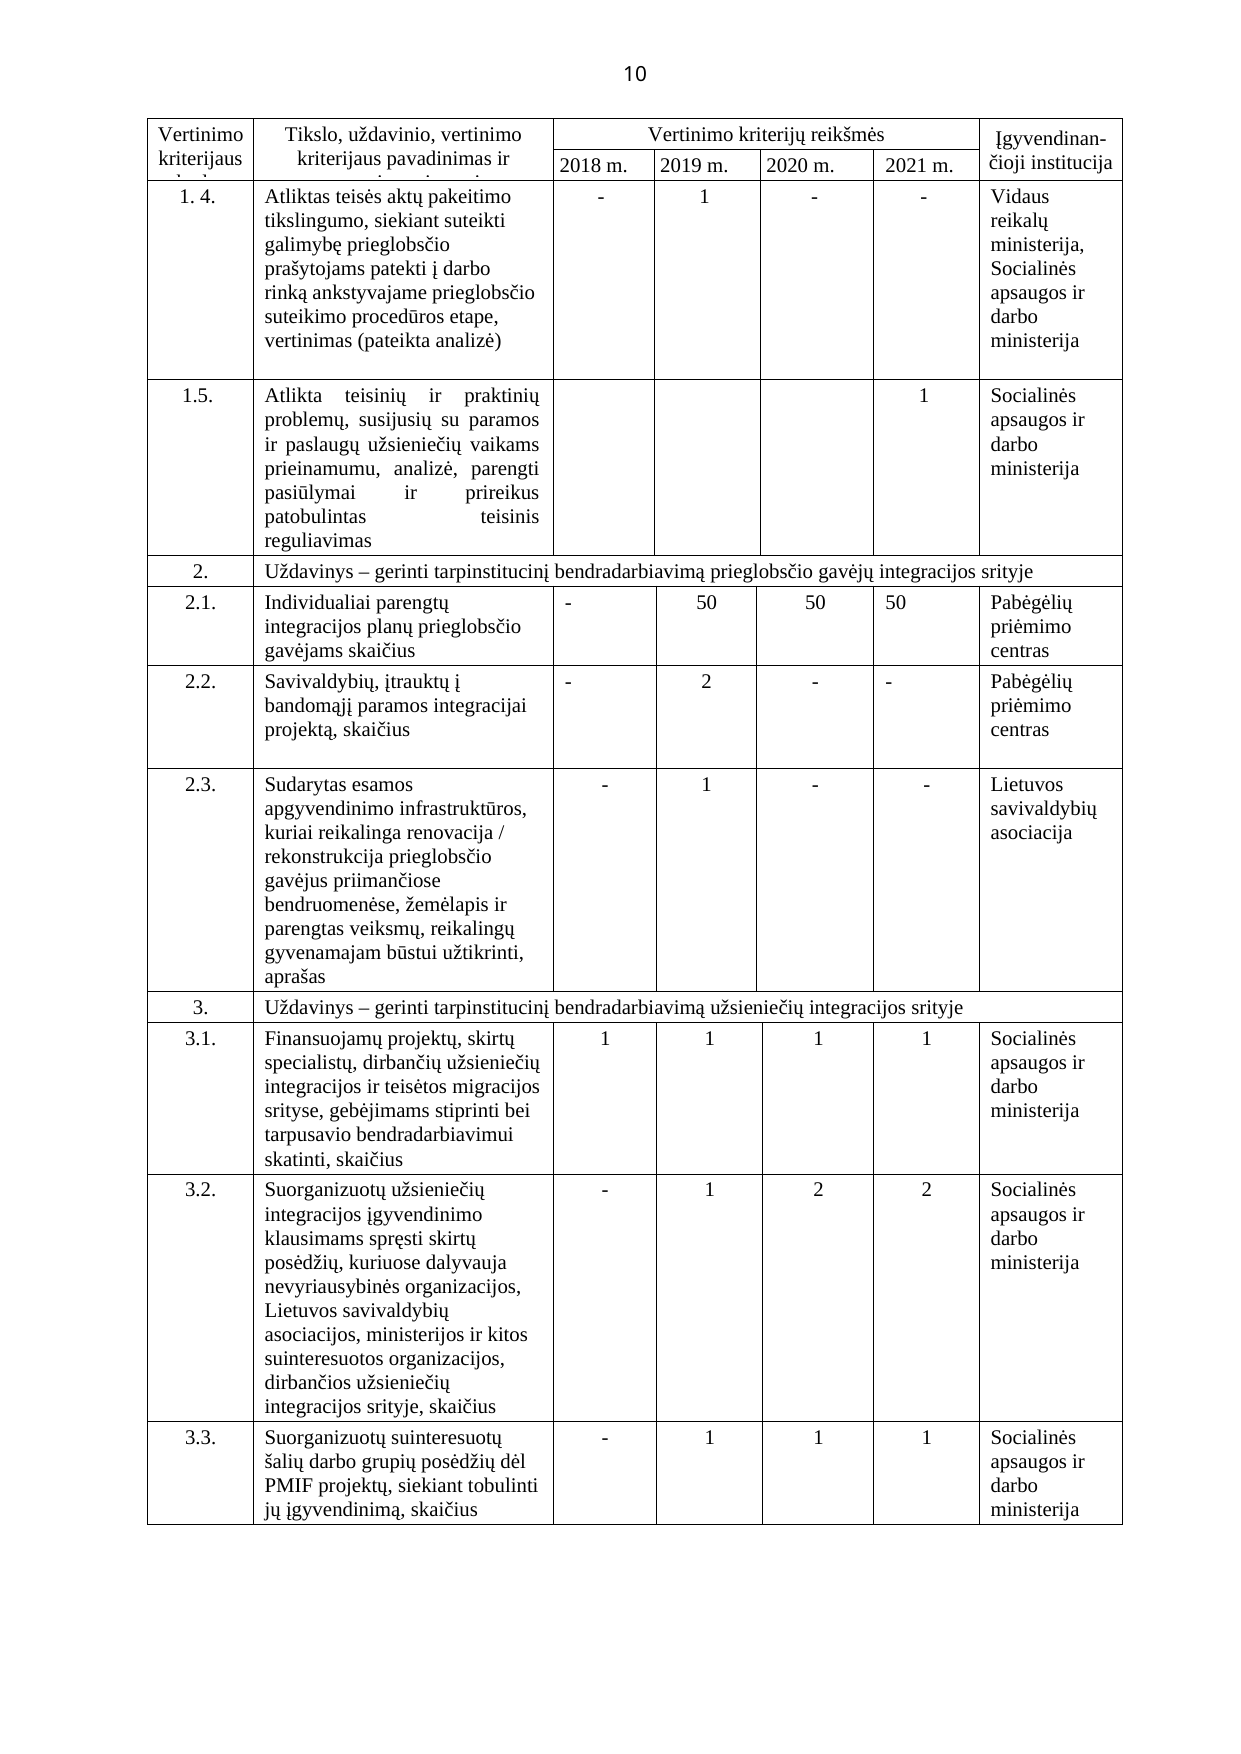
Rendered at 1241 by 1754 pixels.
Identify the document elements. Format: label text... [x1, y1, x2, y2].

table_cell [554, 380, 654, 555]
table_cell 1 [763, 1422, 873, 1524]
table_cell Suorganizuotų užsieniečių integracijos įgyvendinimo klausimams spręsti skirtų posėdžių, kuriuose dalyvauja nevyriausybinės organizacijos, Lietuvos savivaldybių asociacijos, ministerijos ir kitos suinteresuotos organizacijos, dirbančios užsieniečių integracijos srityje, skaičius [254, 1175, 553, 1421]
table_cell 3.2. [148, 1175, 253, 1421]
table_cell 2 [763, 1175, 873, 1421]
table_cell - [554, 1422, 656, 1524]
table_cell Socialinės apsaugos ir darbo ministerija [980, 1422, 1122, 1524]
table_cell Individualiai parengtų integracijos planų prieglobsčio gavėjams skaičius [254, 587, 553, 665]
table_cell 2 [874, 1175, 979, 1421]
table_cell - [761, 181, 873, 379]
table_header Vertinimo kriterijaus kodas [148, 119, 253, 180]
table_cell 2. [148, 556, 253, 586]
table_cell 3.3. [148, 1422, 253, 1524]
table_cell 1.5. [148, 380, 253, 555]
table_cell - [874, 769, 979, 991]
table_header Įgyvendinan-čioji institucija [980, 119, 1122, 180]
table_cell 1 [657, 769, 756, 991]
table_cell - [554, 666, 656, 768]
table_cell 1 [554, 1023, 656, 1173]
table_cell - [757, 666, 873, 768]
table_cell 1. 4. [148, 181, 253, 379]
table_cell - [874, 181, 979, 379]
table_cell Socialinės apsaugos ir darbo ministerija [980, 1023, 1122, 1173]
table_cell Uždavinys – gerinti tarpinstitucinį bendradarbiavimą užsieniečių integracijos srityje [254, 992, 1122, 1022]
table_cell 1 [874, 380, 979, 555]
table_cell 1 [657, 1175, 762, 1421]
table_cell 2019 m. [655, 150, 760, 180]
table_cell Savivaldybių, įtrauktų į bandomąjį paramos integracijai projektą, skaičius [254, 666, 553, 768]
table_cell 2020 m. [761, 150, 873, 180]
table_cell 2.3. [148, 769, 253, 991]
table_cell - [874, 666, 979, 768]
table_cell Suorganizuotų suinteresuotų šalių darbo grupių posėdžių dėl PMIF projektų, siekiant tobulinti jų įgyvendinimą, skaičius [254, 1422, 553, 1524]
table_cell 50 [657, 587, 756, 665]
table_cell - [554, 587, 656, 665]
table_cell 1 [657, 1023, 762, 1173]
table_cell Uždavinys – gerinti tarpinstitucinį bendradarbiavimą prieglobsčio gavėjų integracijos srityje [254, 556, 1122, 586]
table_cell Vidaus reikalų ministerija, Socialinės apsaugos ir darbo ministerija [980, 181, 1122, 379]
table_cell Socialinės apsaugos ir darbo ministerija [980, 1175, 1122, 1421]
table_cell Finansuojamų projektų, skirtų specialistų, dirbančių užsieniečių integracijos ir teisėtos migracijos srityse, gebėjimams stiprinti bei tarpusavio bendradarbiavimui skatinti, skaičius [254, 1023, 553, 1173]
table_header Vertinimo kriterijų reikšmės [554, 119, 979, 149]
table_cell [655, 380, 760, 555]
table_cell 2 [657, 666, 756, 768]
table_cell [761, 380, 873, 555]
table_cell Atliktas teisės aktų pakeitimo tikslingumo, siekiant suteikti galimybę prieglobsčio prašytojams patekti į darbo rinką ankstyvajame prieglobsčio suteikimo procedūros etape, vertinimas (pateikta analizė) [254, 181, 553, 379]
table_cell 50 [874, 587, 979, 665]
table_cell Pabėgėlių priėmimo centras [980, 666, 1122, 768]
table_cell 1 [763, 1023, 873, 1173]
table_cell 3.1. [148, 1023, 253, 1173]
table_cell 2021 m. [874, 150, 979, 180]
table_cell 1 [874, 1023, 979, 1173]
table_cell 3. [148, 992, 253, 1022]
table_cell - [554, 769, 656, 991]
table_cell 2.1. [148, 587, 253, 665]
table_cell Sudarytas esamos apgyvendinimo infrastruktūros, kuriai reikalinga renovacija / rekonstrukcija prieglobsčio gavėjus priimančiose bendruomenėse, žemėlapis ir parengtas veiksmų, reikalingų gyvenamajam būstui užtikrinti, aprašas [254, 769, 553, 991]
table_cell - [757, 769, 873, 991]
table_header Tikslo, uždavinio, vertinimo kriterijaus pavadinimas ir matavimo vienetai [254, 119, 553, 180]
table_cell 2018 m. [554, 150, 654, 180]
table_cell 1 [655, 181, 760, 379]
table_cell - [554, 181, 654, 379]
table_cell Pabėgėlių priėmimo centras [980, 587, 1122, 665]
table_cell Atlikta teisinių ir praktinių problemų, susijusių su paramos ir paslaugų užsieniečių vaikams prieinamumu, analizė, parengti pasiūlymai ir prireikus patobulintas teisinis reguliavimas [254, 380, 553, 555]
table_cell 2.2. [148, 666, 253, 768]
table_cell - [554, 1175, 656, 1421]
table_cell 50 [757, 587, 873, 665]
table_cell 1 [657, 1422, 762, 1524]
table_cell Lietuvos savivaldybių asociacija [980, 769, 1122, 991]
table_cell 1 [874, 1422, 979, 1524]
table_cell Socialinės apsaugos ir darbo ministerija [980, 380, 1122, 555]
